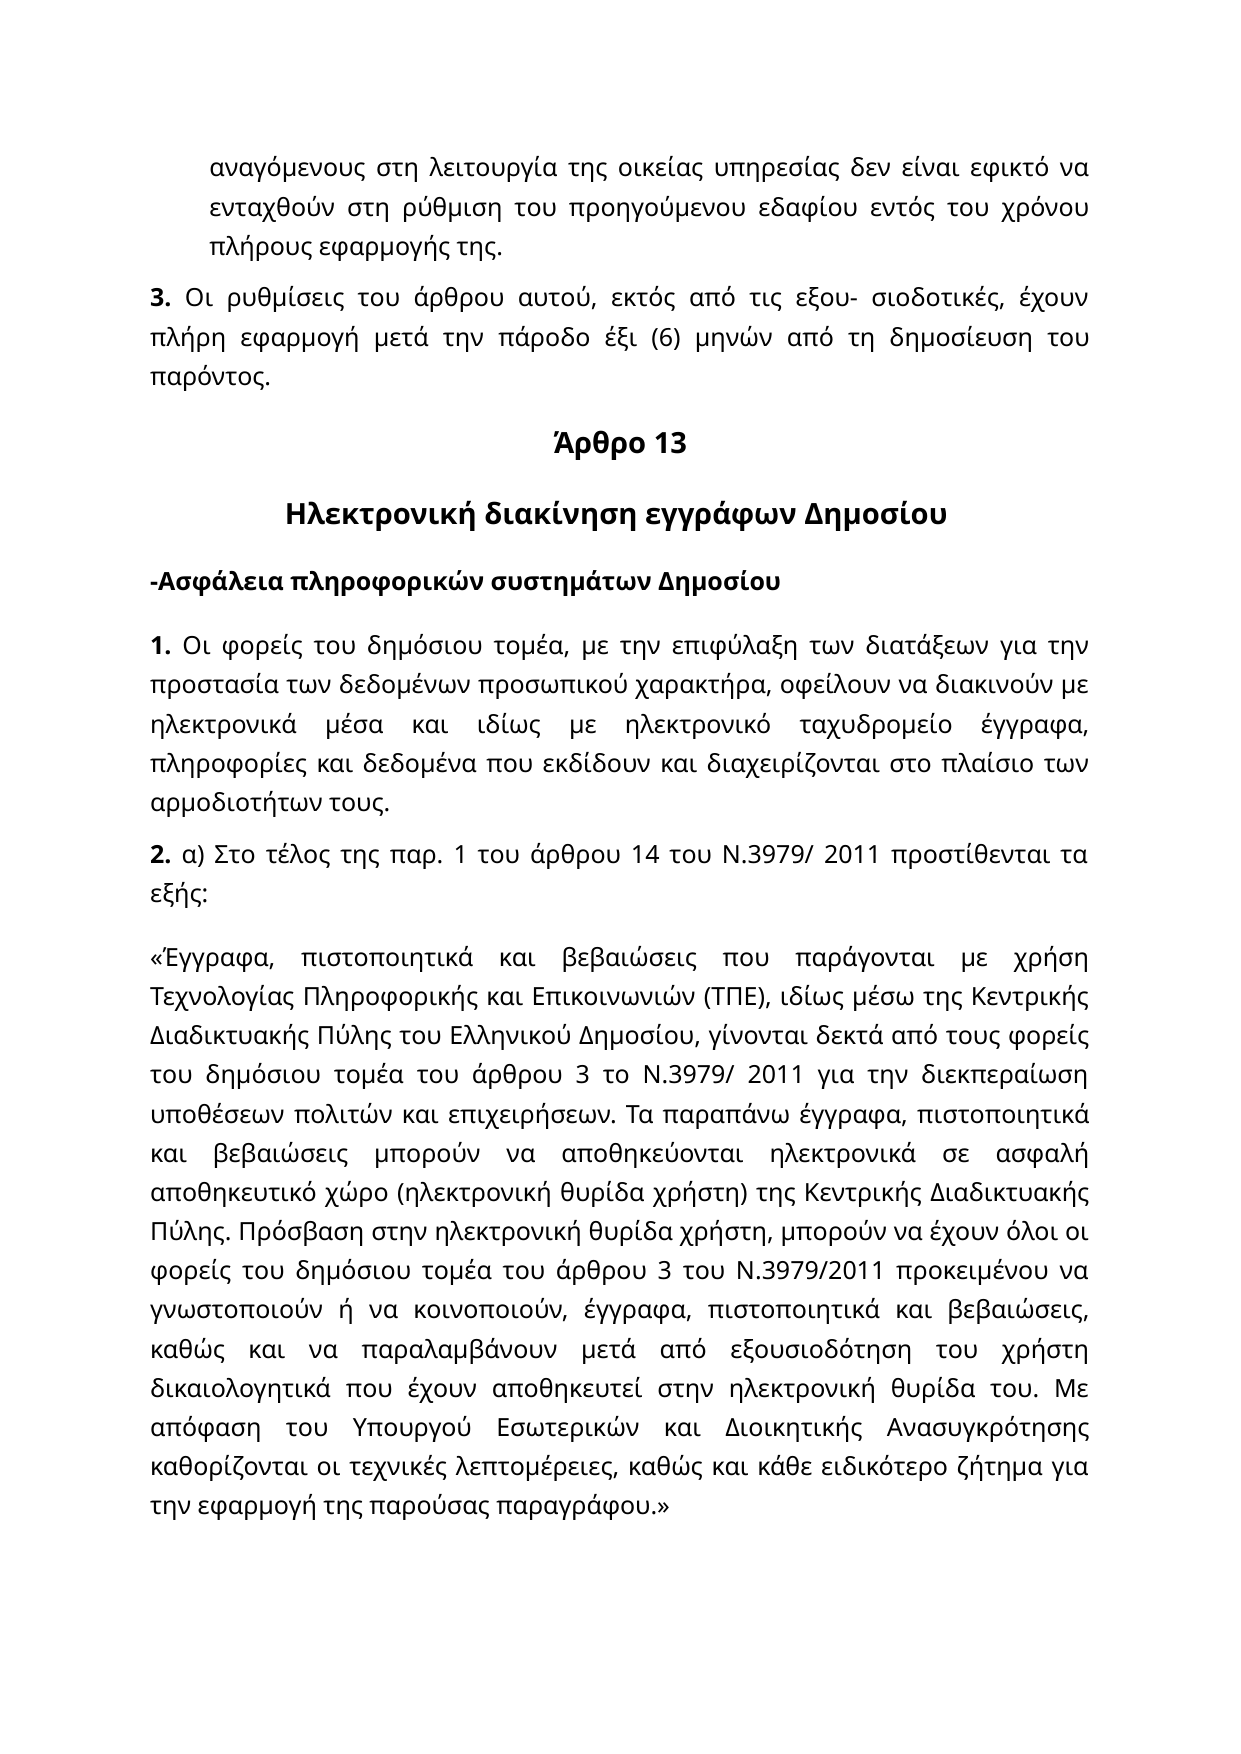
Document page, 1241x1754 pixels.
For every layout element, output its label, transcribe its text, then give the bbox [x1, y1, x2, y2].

text «Έγγραφα, πιστοποιητικά και βεβαιώσεις που παράγονται με χρήση Τεχνολογίας Πληροφορικής και Επικοινωνιών (ΤΠΕ), ιδίως μέσω της Κεντρικής Διαδικτυακής Πύλης του Ελληνικού Δημοσίου, γίνονται δεκτά από τους φορείς του δημόσιου τομέα του άρθρου 3 το Ν.3979/ 2011 για την διεκπεραίωση υποθέσεων πολιτών και επιχειρήσεων. Τα παραπάνω έγγραφα, πιστοποιητικά και βεβαιώσεις μπορούν να αποθηκεύονται ηλεκτρονικά σε ασφαλή αποθηκευτικό χώρο (ηλεκτρονική θυρίδα χρήστη) της Κεντρικής Διαδικτυακής Πύλης. Πρόσβαση στην ηλεκτρονική θυρίδα χρήστη, μπορούν να έχουν όλοι οι φορείς του δημόσιου τομέα του άρθρου 3 του Ν.3979/2011 προκειμένου να γνωστοποιούν ή να κοινοποιούν, έγγραφα, πιστοποιητικά και βεβαιώσεις, καθώς και να παραλαμβάνουν μετά από εξουσιοδότηση του χρήστη δικαιολογητικά που έχουν αποθηκευτεί στην ηλεκτρονική θυρίδα του. Με απόφαση του Υπουργού Εσωτερικών και Διοικητικής Ανασυγκρότησης καθορίζονται οι τεχνικές λεπτομέρειες, καθώς και κάθε ειδικότερο ζήτημα για την εφαρμογή της παρούσας παραγράφου.» [150, 939, 1090, 1522]
list αναγόμενους στη λειτουργία της οικείας υπηρεσίας δεν είναι εφικτό να ενταχθούν στη ρύθμιση του προηγούμενου εδαφίου εντός του χρόνου πλήρους εφαρμογής της. [150, 150, 1090, 262]
text 2. α) Στο τέλος της παρ. 1 του άρθρου 14 του Ν.3979/ 2011 προστίθενται τα εξής: [150, 836, 1090, 909]
text -Ασφάλεια πληροφορικών συστημάτων Δημοσίου [150, 564, 1090, 598]
text 3. Οι ρυθμίσεις του άρθρου αυτού, εκτός από τις εξου- σιοδοτικές, έχουν πλήρη εφαρμογή μετά την πάροδο έξι (6) μηνών από τη δημοσίευση του παρόντος. [150, 280, 1090, 392]
text 1. Οι φορείς του δημόσιου τομέα, με την επιφύλαξη των διατάξεων για την προστασία των δεδομένων προσωπικού χαρακτήρα, οφείλουν να διακινούν με ηλεκτρονικά μέσα και ιδίως με ηλεκτρονικό ταχυδρομείο έγγραφα, πληροφορίες και δεδομένα που εκδίδουν και διαχειρίζονται στο πλαίσιο των αρμοδιοτήτων τους. [150, 628, 1090, 819]
subtitle Άρθρο 13 [150, 422, 1090, 462]
subtitle Ηλεκτρονική διακίνηση εγγράφων Δημοσίου [150, 493, 1090, 533]
